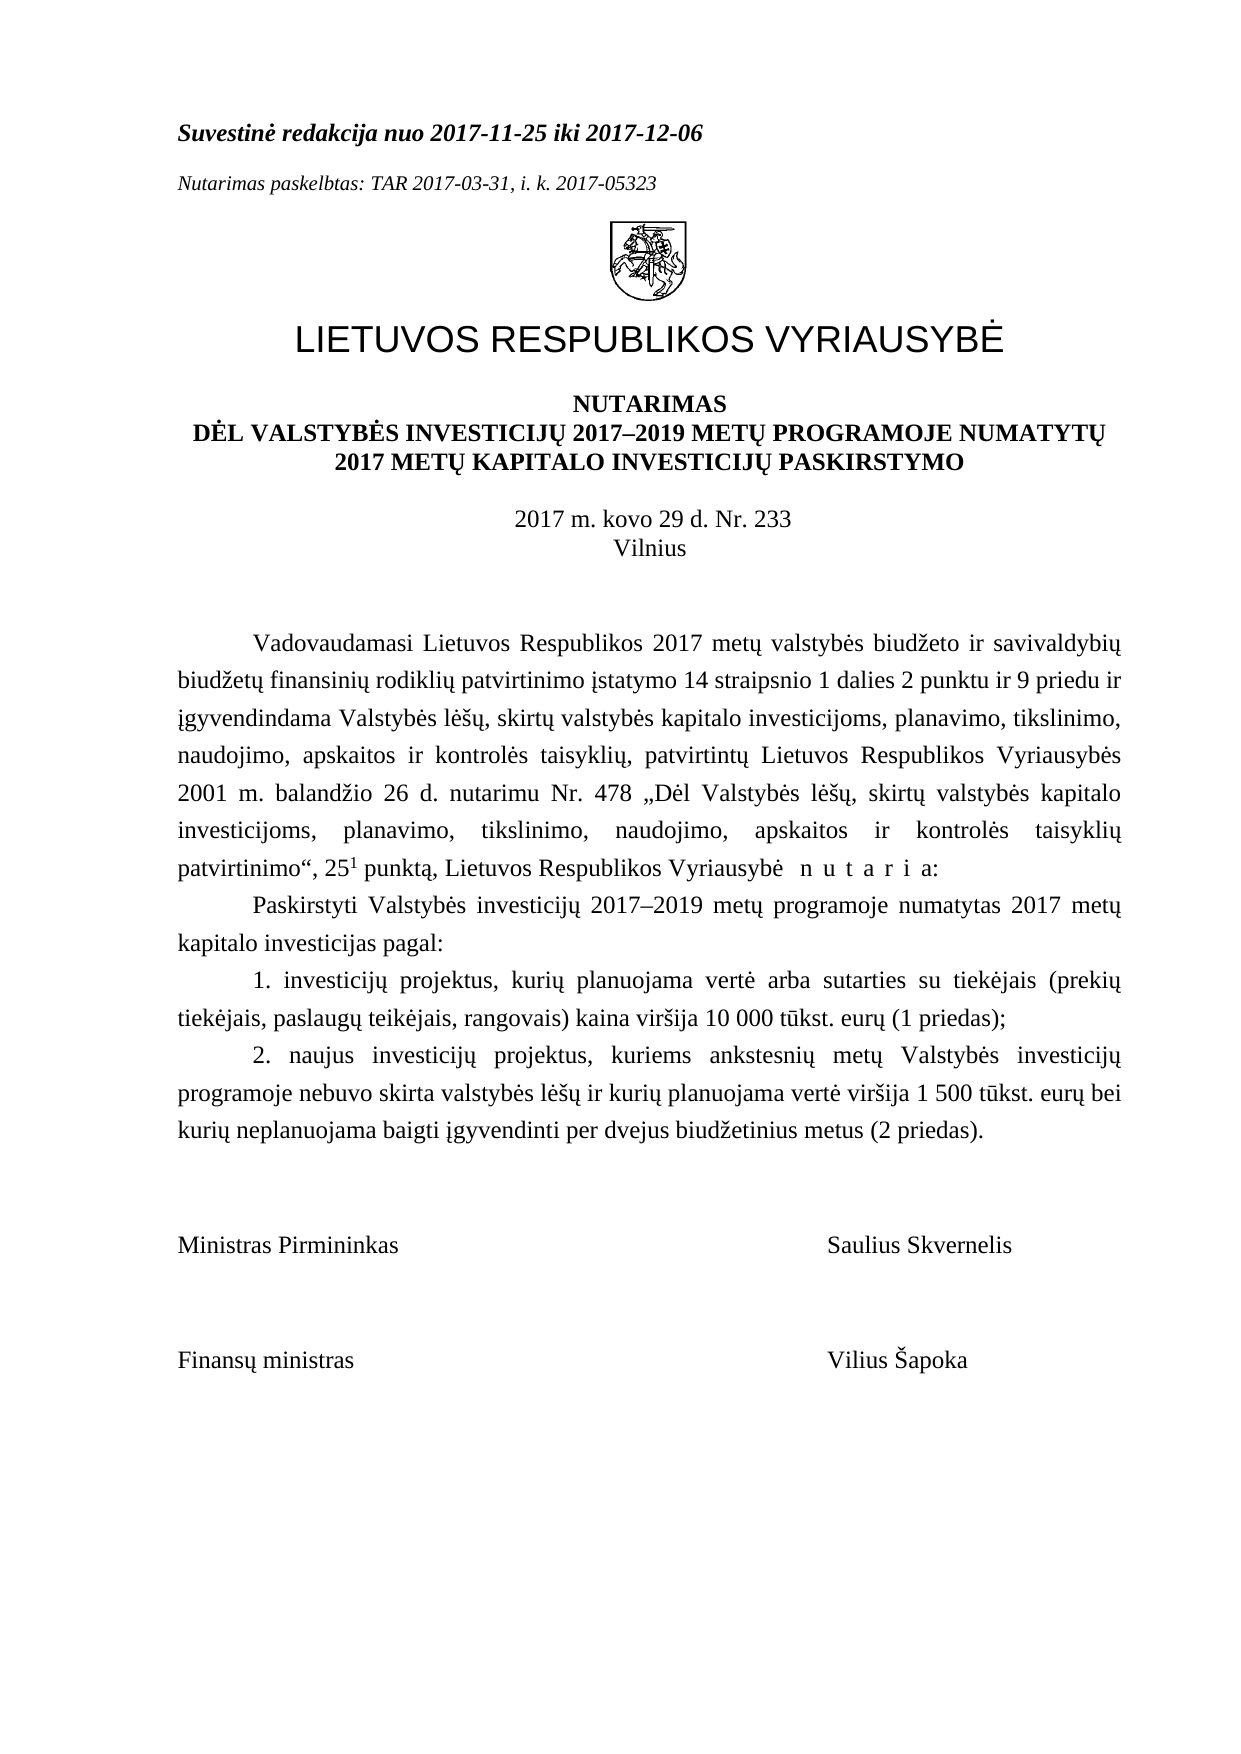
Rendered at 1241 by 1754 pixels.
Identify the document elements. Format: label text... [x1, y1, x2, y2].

text 2. naujus investicijų projektus, kuriems ankstesnių metų Valstybės investicijų programoje nebuvo skirta valstybės lėšų ir kurių planuojama vertė viršija 1 500 tūkst. eurų bei kurių neplanuojama baigti įgyvendinti per dvejus biudžetinius metus (2 priedas). [177, 1032, 1122, 1144]
text 2017 m. kovo 29 d. Nr. 233 [177, 504, 1122, 533]
text DĖL VALSTYBĖS INVESTICIJŲ 2017–2019 METŲ PROGRAMOJE NUMATYTŲ 2017 METŲ KAPITALO INVESTICIJŲ PASKIRSTYMO [177, 418, 1122, 476]
text Lietuvos Respublikos Vyriausybė [177, 317, 1122, 361]
text Suvestinė redakcija nuo 2017-11-25 iki 2017-12-06 [177, 118, 1122, 147]
text Finansų ministras Vilius Šapoka [177, 1346, 1122, 1374]
text nutarimas [177, 389, 1122, 418]
text Vilnius [177, 533, 1122, 562]
text Paskirstyti Valstybės investicijų 2017–2019 metų programoje numatytas 2017 metų kapitalo investicijas pagal: [177, 882, 1122, 957]
text Ministras Pirmininkas Saulius Skvernelis [177, 1231, 1122, 1259]
text Vadovaudamasi Lietuvos Respublikos 2017 metų valstybės biudžeto ir savivaldybių biudžetų finansinių rodiklių patvirtinimo įstatymo 14 straipsnio 1 dalies 2 punktu ir 9 priedu ir įgyvendindama Valstybės lėšų, skirtų valstybės kapitalo investicijoms, planavimo, tikslinimo, naudojimo, apskaitos ir kontrolės taisyklių, patvirtintų Lietuvos Respublikos Vyriausybės 2001 m. balandžio 26 d. nutarimu Nr. 478 „Dėl Valstybės lėšų, skirtų valstybės kapitalo investicijoms, planavimo, tikslinimo, naudojimo, apskaitos ir kontrolės taisyklių patvirtinimo“, 251 punktą, Lietuvos Respublikos Vyriausybė nutaria: [177, 619, 1122, 882]
text 1. investicijų projektus, kurių planuojama vertė arba sutarties su tiekėjais (prekių tiekėjais, paslaugų teikėjais, rangovais) kaina viršija 10 000 tūkst. eurų (1 priedas); [177, 957, 1122, 1032]
text Nutarimas paskelbtas: TAR 2017-03-31, i. k. 2017-05323 [177, 171, 1122, 195]
